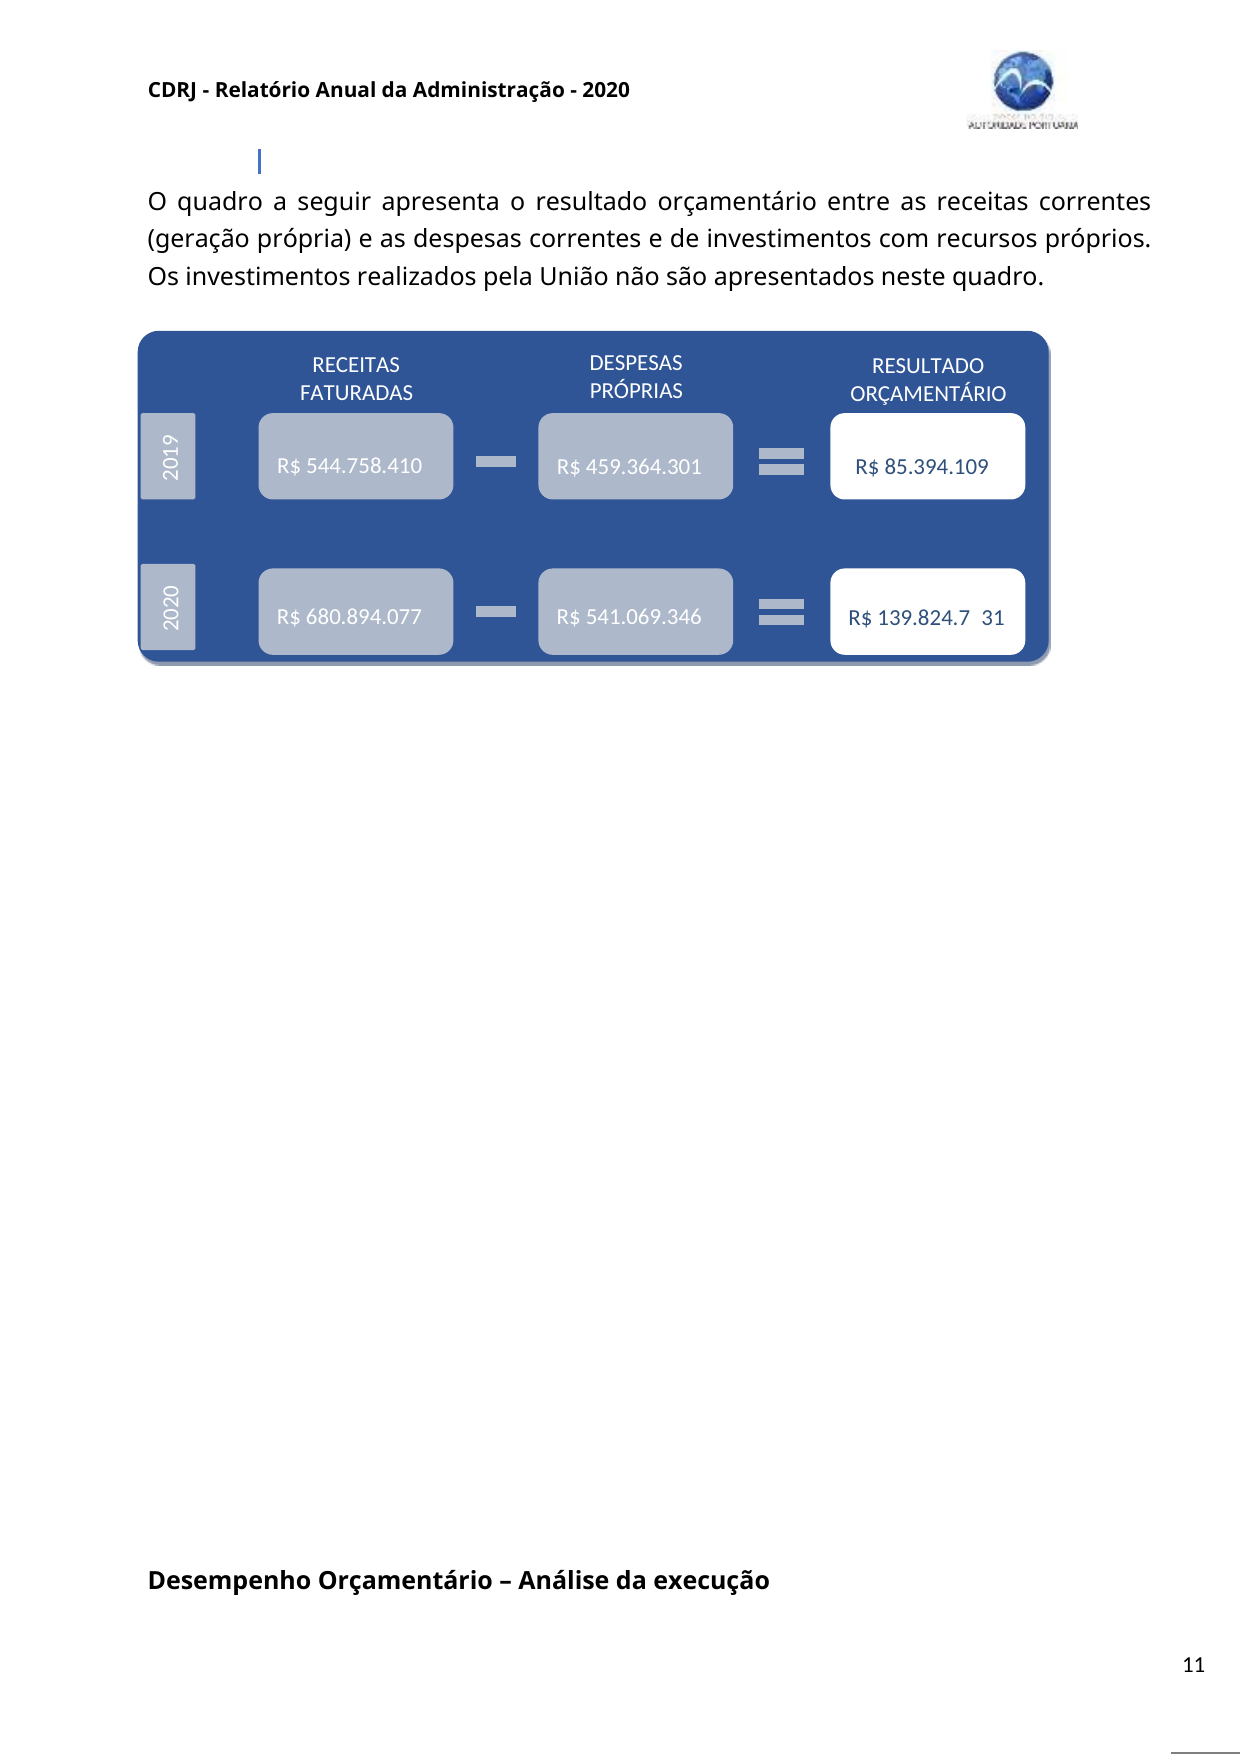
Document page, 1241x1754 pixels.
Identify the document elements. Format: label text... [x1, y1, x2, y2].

text O quadro a seguir apresenta o resultado orçamentário entre as receitas correntes (geração própria) e as despesas correntes e de investimentos com recursos próprios. Os investimentos realizados pela União não são apresentados neste quadro. [147, 183, 1153, 293]
subtitle Desempenho Orçamentário – Análise da execução [147, 1562, 1240, 1597]
